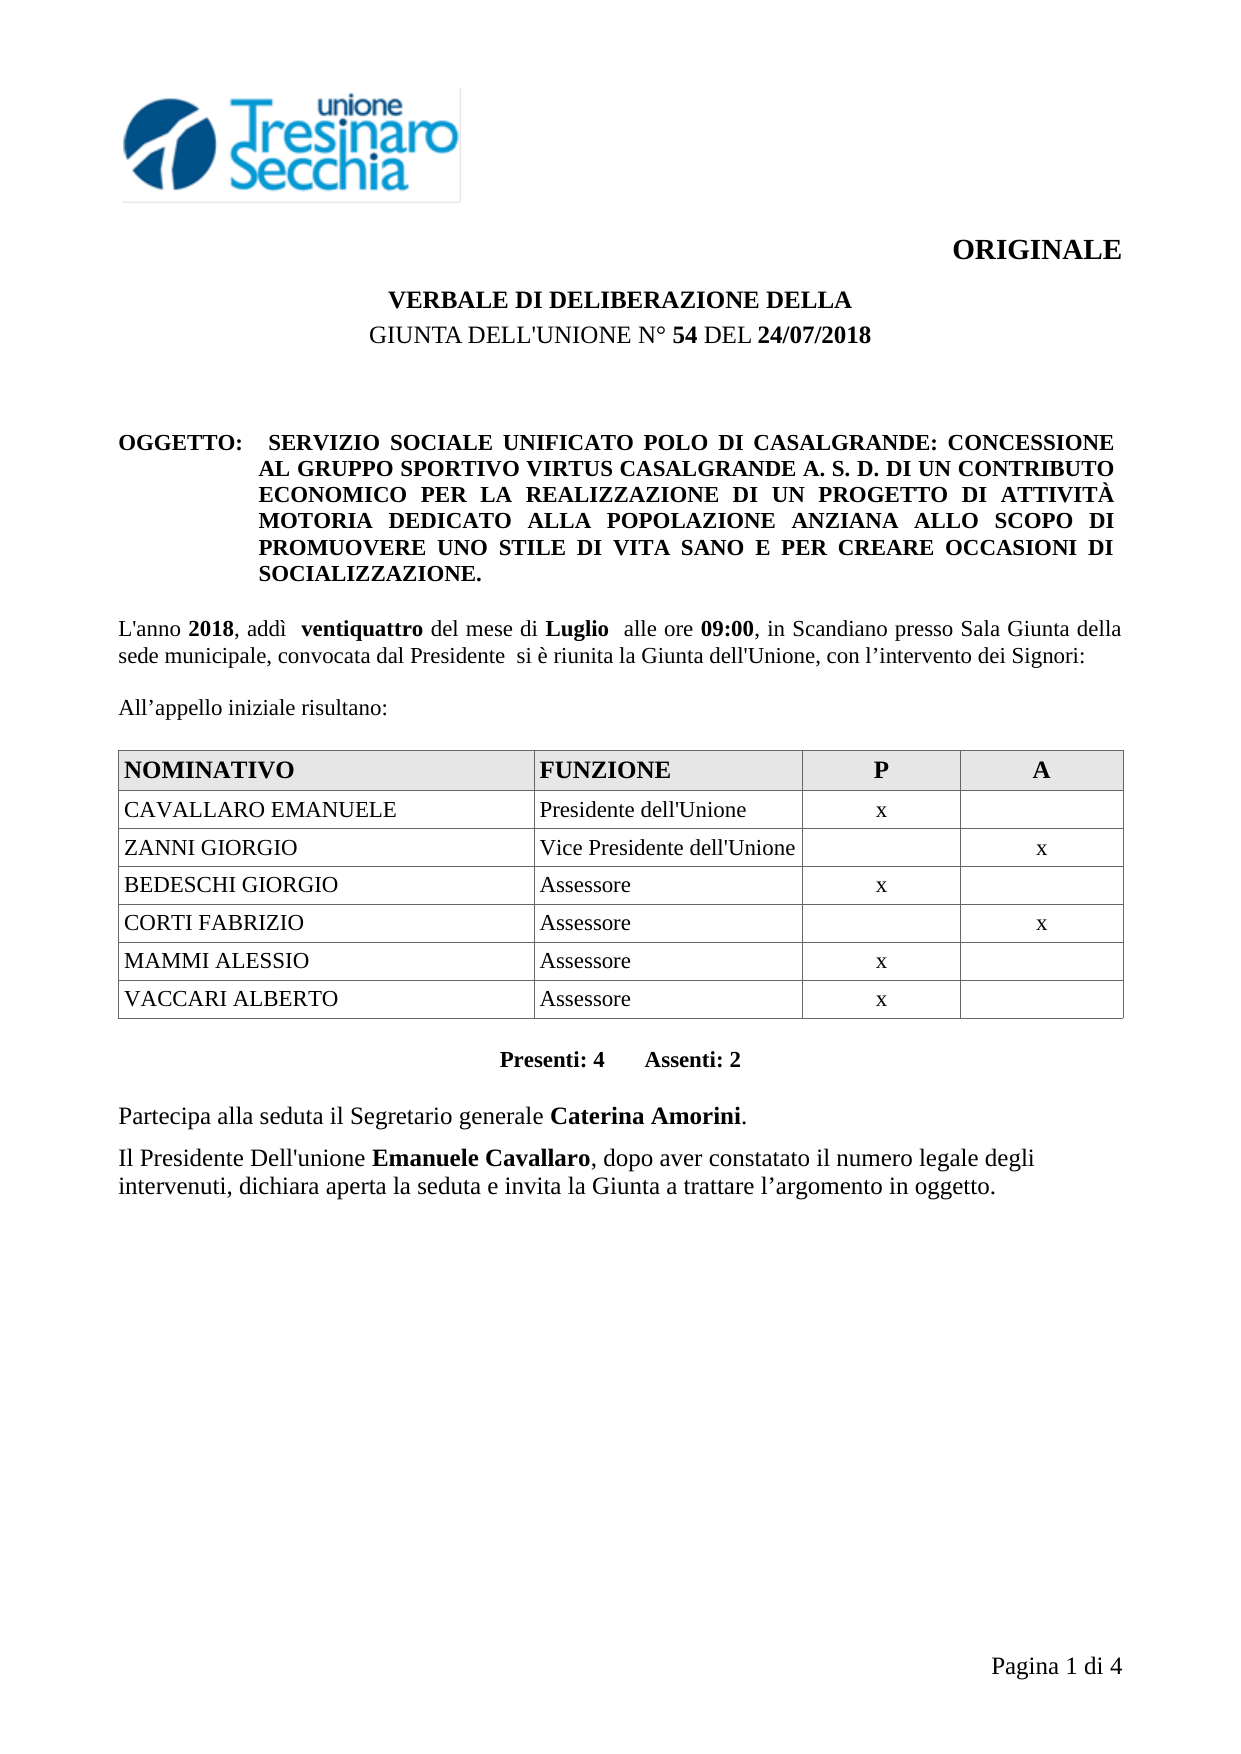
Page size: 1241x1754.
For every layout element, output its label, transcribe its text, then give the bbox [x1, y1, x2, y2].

subtitle giunta DELL'UNIONE N° 54 del 24/07/2018 [118, 318, 1122, 349]
table_cell Assessore [535, 905, 802, 942]
table_header NOMINATIVO [119, 751, 534, 790]
table_cell BEDESCHI GIORGIO [119, 867, 534, 904]
table_cell x [803, 867, 960, 904]
text L'anno 2018, addì ventiquattro del mese di Luglio alle ore 09:00, in Scandiano presso Sala Giunta della sede municipale, convocata dal Presidente si è riunita la Giunta dell'Unione, con l’intervento dei Signori: [118, 615, 1122, 668]
table_cell CORTI FABRIZIO [119, 905, 534, 942]
subtitle VERBALE DI DELIBERAZIONE DELLA [118, 285, 1122, 314]
table_cell CAVALLARO EMANUELE [119, 791, 534, 828]
table_cell [803, 829, 960, 866]
table_cell VACCARI ALBERTO [119, 981, 534, 1017]
text ORIGINALE [118, 232, 1122, 266]
table_cell x [803, 791, 960, 828]
table_cell [961, 981, 1123, 1017]
table_header P [803, 751, 960, 790]
table_cell [961, 867, 1123, 904]
table_cell [803, 905, 960, 942]
picture [122, 88, 462, 204]
table_header FUNZIONE [535, 751, 802, 790]
table_header OGGETTO: [111, 429, 251, 587]
table_cell [961, 943, 1123, 979]
text All’appello iniziale risultano: [118, 694, 1122, 721]
table_cell Assessore [535, 943, 802, 979]
table_header SERVIZIO SOCIALE UNIFICATO POLO DI CASALGRANDE: CONCESSIONE AL GRUPPO SPORTIVO VIRTUS CASALGRANDE A. S. D. DI UN CONTRIBUTO ECONOMICO PER LA REALIZZAZIONE DI UN PROGETTO DI ATTIVITÀ MOTORIA DEDICATO ALLA POPOLAZIONE ANZIANA ALLO SCOPO DI PROMUOVERE UNO STILE DI VITA SANO E PER CREARE OCCASIONI DI SOCIALIZZAZIONE. [251, 429, 1122, 587]
table_cell x [803, 943, 960, 979]
table_cell [961, 791, 1123, 828]
table_cell x [961, 829, 1123, 866]
table_cell Assessore [535, 981, 802, 1017]
table_cell Assessore [535, 867, 802, 904]
table_cell x [803, 981, 960, 1017]
table_cell x [961, 905, 1123, 942]
table_header A [961, 751, 1123, 790]
table_cell ZANNI GIORGIO [119, 829, 534, 866]
text Presenti: 4 Assenti: 2 [118, 1046, 1122, 1073]
table_cell Presidente dell'Unione [535, 791, 802, 828]
table_cell Vice Presidente dell'Unione [535, 829, 802, 866]
text Il Presidente Dell'unione Emanuele Cavallaro, dopo aver constatato il numero legale degli intervenuti, dichiara aperta la seduta e invita la Giunta a trattare l’argomento in oggetto. [118, 1143, 1122, 1200]
text Partecipa alla seduta il Segretario generale Caterina Amorini. [118, 1101, 1122, 1130]
table_cell MAMMI ALESSIO [119, 943, 534, 979]
